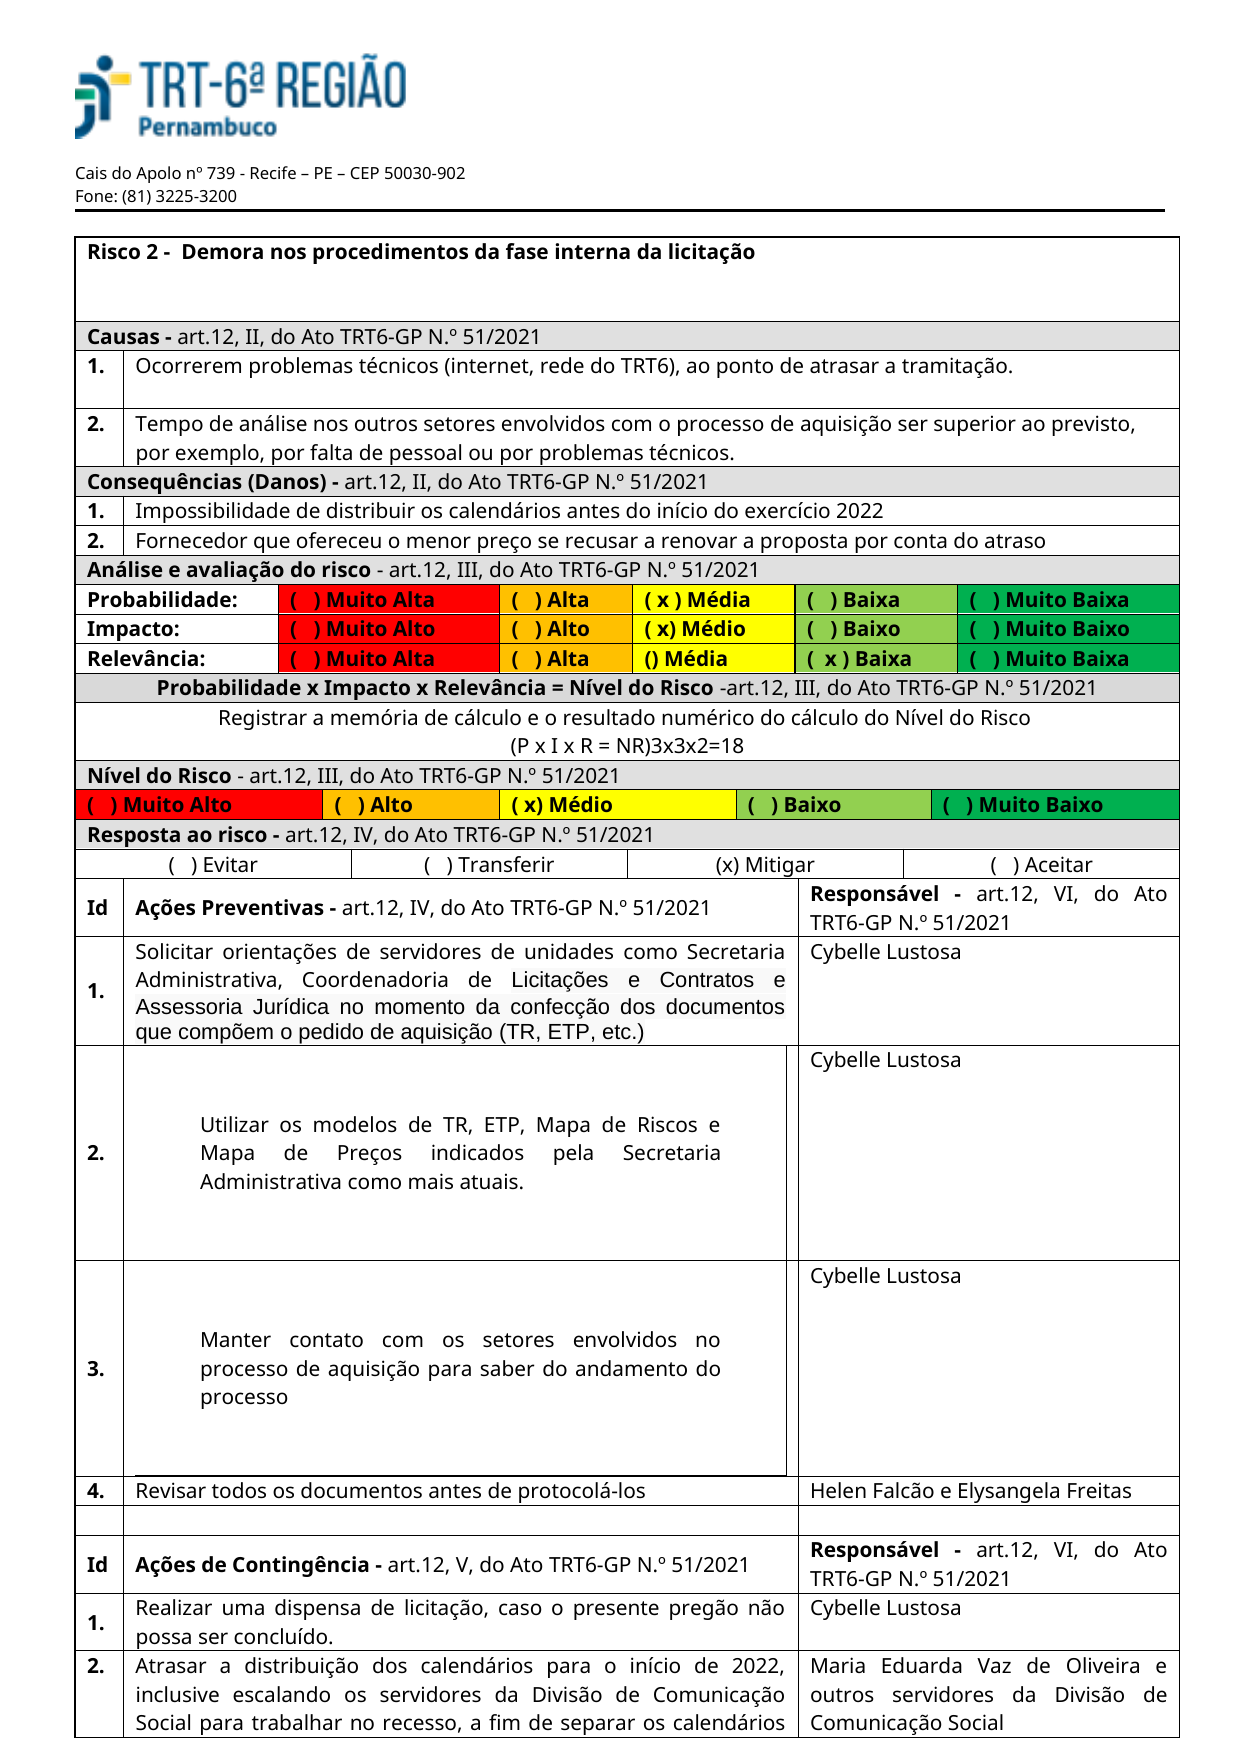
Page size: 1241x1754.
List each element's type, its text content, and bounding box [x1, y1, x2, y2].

table_cell ( ) Baixa [796, 585, 957, 613]
table_cell 2. [76, 1651, 123, 1737]
table_cell Realizar uma dispensa de licitação, caso o presente pregão não possa ser concluído. [124, 1594, 798, 1650]
table_cell 1. [76, 1594, 123, 1650]
table_cell ( x) Médio [500, 790, 736, 819]
table_cell ( ) Alto [500, 615, 632, 643]
table_cell Registrar a memória de cálculo e o resultado numérico do cálculo do Nível do Risco (P x I x R = NR)3x3x2=18 [76, 703, 1179, 760]
table_cell 1. [76, 937, 123, 1044]
table_cell Cybelle Lustosa [799, 1594, 1179, 1650]
table_cell Risco 2 - Demora nos procedimentos da fase interna da licitação [76, 238, 1179, 321]
table_cell Cybelle Lustosa [799, 1261, 1179, 1476]
table_cell 2. [76, 1046, 123, 1260]
table_cell ( ) Muito Baixo [958, 615, 1179, 643]
table_cell ( ) Evitar [76, 850, 351, 878]
table_cell Causas - art.12, II, do Ato TRT6-GP N.º 51/2021 [76, 322, 1179, 350]
table_cell Ocorrerem problemas técnicos (internet, rede do TRT6), ao ponto de atrasar a tramitação. [124, 351, 1179, 408]
table_cell ( x ) Média [633, 585, 794, 613]
table_cell 4. [76, 1477, 123, 1505]
table_cell Relevância: [76, 644, 278, 672]
table_cell Tempo de análise nos outros setores envolvidos com o processo de aquisição ser superior ao previsto, por exemplo, por falta de pessoal ou por problemas técnicos. [124, 409, 1179, 466]
table_cell ( ) Muito Alta [279, 585, 499, 613]
table_cell ( ) Muito Alta [279, 644, 499, 672]
table_cell Manter contato com os setores envolvidos no processo de aquisição para saber do andamento do processo [124, 1261, 786, 1476]
table_cell Nível do Risco - art.12, III, do Ato TRT6-GP N.º 51/2021 [76, 761, 1179, 789]
table_cell Responsável - art.12, VI, do Ato TRT6-GP N.º 51/2021 [799, 879, 1179, 936]
table_cell Probabilidade: [76, 585, 278, 613]
table_cell Fornecedor que ofereceu o menor preço se recusar a renovar a proposta por conta do atraso [124, 526, 1179, 554]
table_cell ( ) Muito Alto [76, 790, 322, 819]
table_cell ( ) Muito Alto [279, 615, 499, 643]
table_cell (x) Mitigar [628, 850, 903, 878]
table_cell Cybelle Lustosa [799, 937, 1179, 1044]
table_cell ( ) Transferir [352, 850, 627, 878]
table_cell Consequências (Danos) - art.12, II, do Ato TRT6-GP N.º 51/2021 [76, 467, 1179, 496]
table_cell ( ) Aceitar [904, 850, 1179, 878]
table_cell Impacto: [76, 615, 278, 643]
table_cell Resposta ao risco - art.12, IV, do Ato TRT6-GP N.º 51/2021 [76, 820, 1179, 848]
table_cell 2. [76, 526, 123, 554]
table_cell Revisar todos os documentos antes de protocolá-los [124, 1477, 798, 1505]
table_cell ( ) Muito Baixa [958, 644, 1179, 672]
table_cell [76, 1506, 123, 1534]
table_cell Solicitar orientações de servidores de unidades como Secretaria Administrativa, Coordenadoria de Licitações e Contratos e Assessoria Jurídica no momento da confecção dos documentos que compõem o pedido de aquisição (TR, ETP, etc.) [124, 937, 798, 1044]
table_cell Atrasar a distribuição dos calendários para o início de 2022, inclusive escalando os servidores da Divisão de Comunicação Social para trabalhar no recesso, a fim de separar os calendários [124, 1651, 798, 1737]
table_cell Impossibilidade de distribuir os calendários antes do início do exercício 2022 [124, 497, 1179, 525]
table_cell ( ) Baixo [737, 790, 931, 819]
table_cell 1. [76, 351, 123, 408]
table_cell ( ) Alto [323, 790, 499, 819]
table_cell Probabilidade x Impacto x Relevância = Nível do Risco -art.12, III, do Ato TRT6-GP N.º 51/2021 [76, 674, 1179, 702]
table_cell ( x ) Baixa [796, 644, 957, 672]
table_cell Helen Falcão e Elysangela Freitas [799, 1477, 1179, 1505]
table_cell ( ) Alta [500, 644, 632, 672]
table_cell ( ) Alta [500, 585, 632, 613]
table_cell ( ) Muito Baixo [932, 790, 1179, 819]
table_cell Utilizar os modelos de TR, ETP, Mapa de Riscos e Mapa de Preços indicados pela Secretaria Administrativa como mais atuais. [124, 1046, 786, 1260]
table_cell Id [76, 1536, 123, 1592]
table_cell Cybelle Lustosa [799, 1046, 1179, 1260]
table_cell [787, 1261, 798, 1476]
table_cell Id [76, 879, 123, 936]
table_cell 2. [76, 409, 123, 466]
table_cell ( ) Muito Baixa [958, 585, 1179, 613]
table_cell Responsável - art.12, VI, do Ato TRT6-GP N.º 51/2021 [799, 1536, 1179, 1592]
table_cell Análise e avaliação do risco - art.12, III, do Ato TRT6-GP N.º 51/2021 [76, 556, 1179, 584]
table_cell [799, 1506, 1179, 1534]
table_cell Ações Preventivas - art.12, IV, do Ato TRT6-GP N.º 51/2021 [124, 879, 798, 936]
table_cell ( ) Baixo [796, 615, 957, 643]
table_cell [124, 1506, 798, 1534]
table_cell Maria Eduarda Vaz de Oliveira e outros servidores da Divisão de Comunicação Social [799, 1651, 1179, 1737]
table_cell () Média [633, 644, 794, 672]
table_cell ( x) Médio [633, 615, 794, 643]
table_cell 3. [76, 1261, 123, 1476]
table_cell Ações de Contingência - art.12, V, do Ato TRT6-GP N.º 51/2021 [124, 1536, 798, 1592]
table_cell 1. [76, 497, 123, 525]
